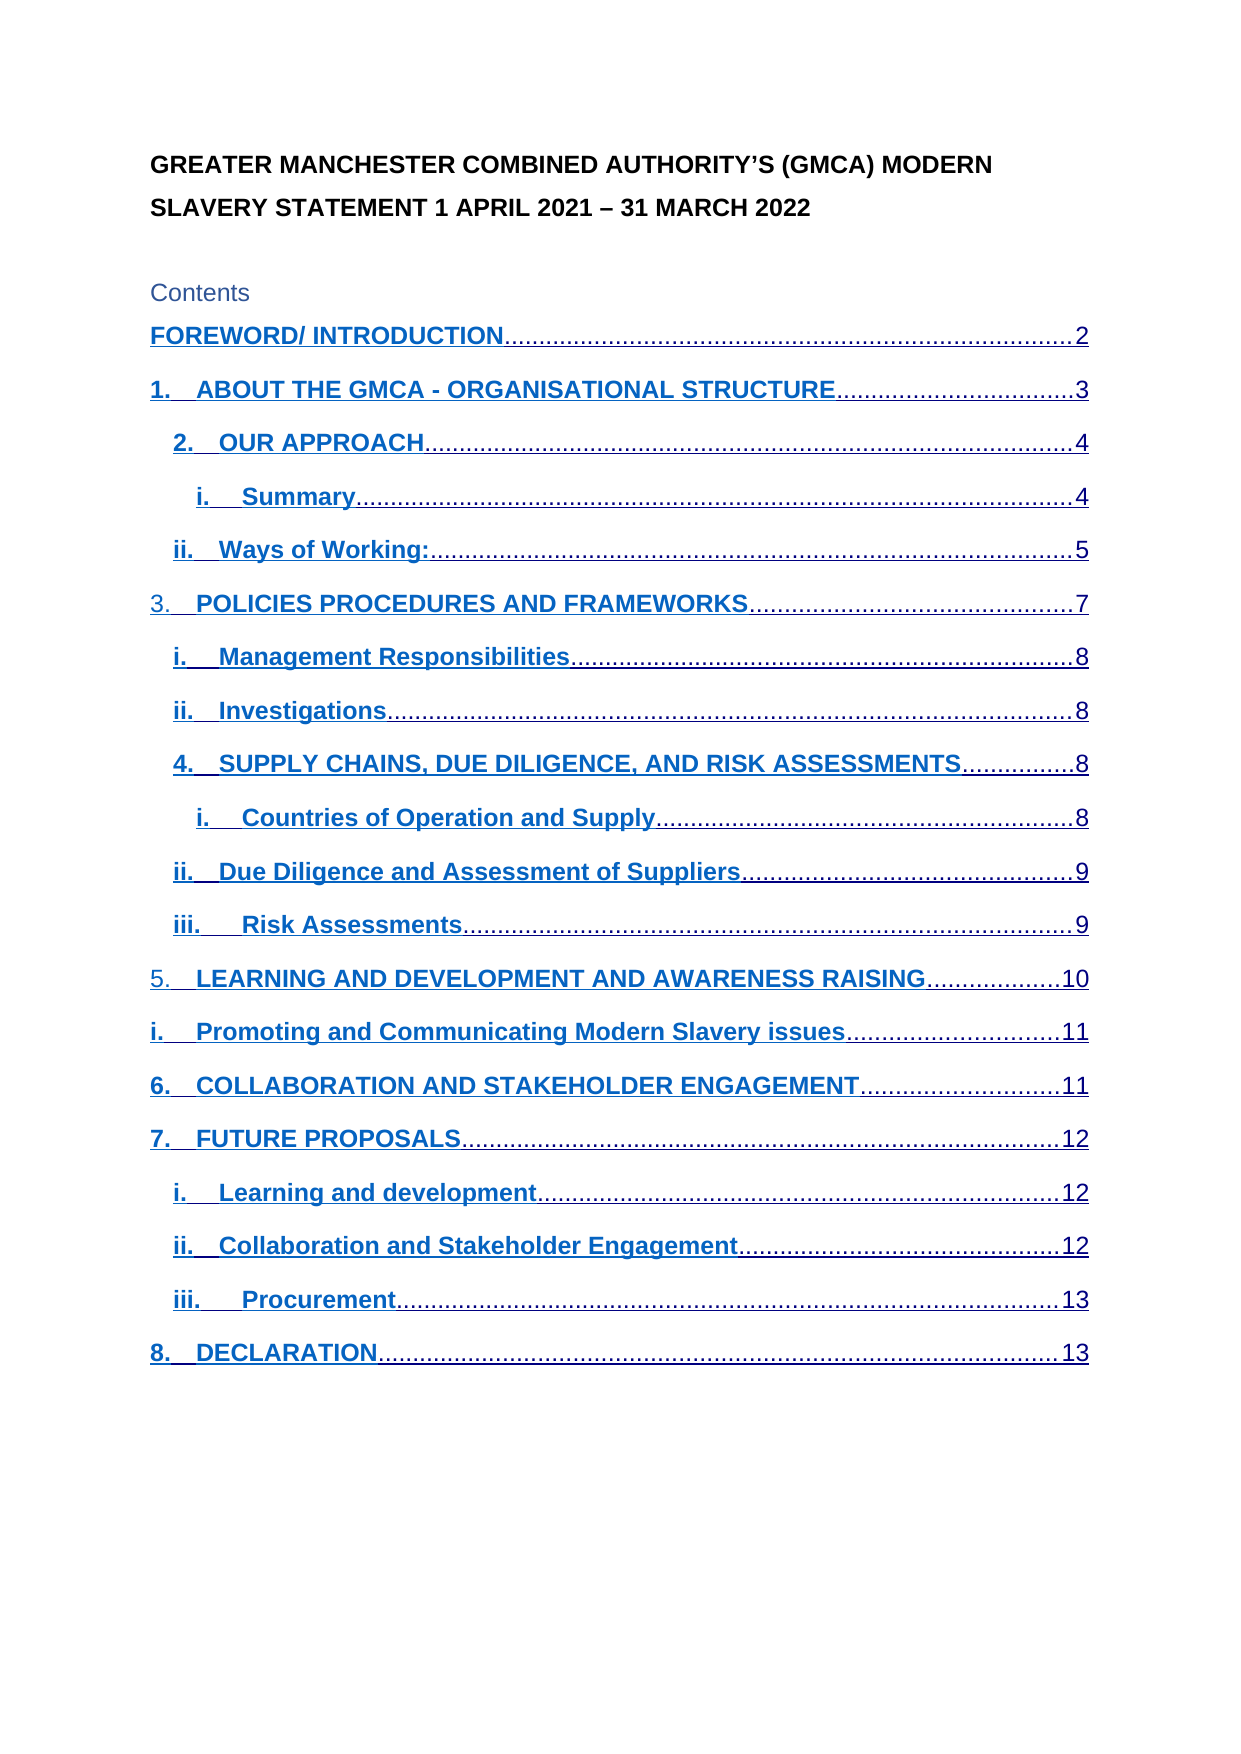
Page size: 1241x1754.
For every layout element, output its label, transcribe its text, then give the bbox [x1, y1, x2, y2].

text i. Summary 4 [196, 482, 1090, 510]
text ii. Collaboration and Stakeholder Engagement 12 [173, 1231, 1090, 1260]
text ii. Ways of Working: 5 [173, 535, 1090, 564]
text i. Countries of Operation and Supply 8 [196, 803, 1090, 832]
text 6. COLLABORATION AND STAKEHOLDER ENGAGEMENT 11 [150, 1071, 1090, 1099]
text i. Learning and development 12 [173, 1178, 1090, 1206]
text 5. LEARNING AND DEVELOPMENT AND AWARENESS RAISING 10 [150, 963, 1090, 992]
text ii. Investigations 8 [173, 696, 1090, 724]
text 4. SUPPLY CHAINS, DUE DILIGENCE, AND RISK ASSESSMENTS 8 [173, 749, 1090, 778]
text iii. Risk Assessments 9 [173, 910, 1090, 939]
subtitle Contents [150, 278, 1090, 307]
text 7. FUTURE PROPOSALS 12 [150, 1124, 1090, 1153]
text 3. POLICIES PROCEDURES AND FRAMEWORKS 7 [150, 589, 1090, 617]
text 1. ABOUT THE GMCA - ORGANISATIONAL STRUCTURE 3 [150, 374, 1090, 403]
text i. Promoting and Communicating Modern Slavery issues 11 [150, 1017, 1090, 1046]
text iii. Procurement 13 [173, 1285, 1090, 1313]
text FOREWORD/ INTRODUCTION 2 [150, 321, 1090, 350]
text 2. OUR APPROACH 4 [173, 428, 1090, 457]
text 8. DECLARATION 13 [150, 1338, 1090, 1367]
text ii. Due Diligence and Assessment of Suppliers 9 [173, 856, 1090, 885]
text i. Management Responsibilities 8 [173, 642, 1090, 671]
text GREATER MANCHESTER COMBINED AUTHORITY’S (GMCA) MODERN SLAVERY STATEMENT 1 APRIL 2021 – 31 MARCH 2022 [150, 150, 1090, 222]
